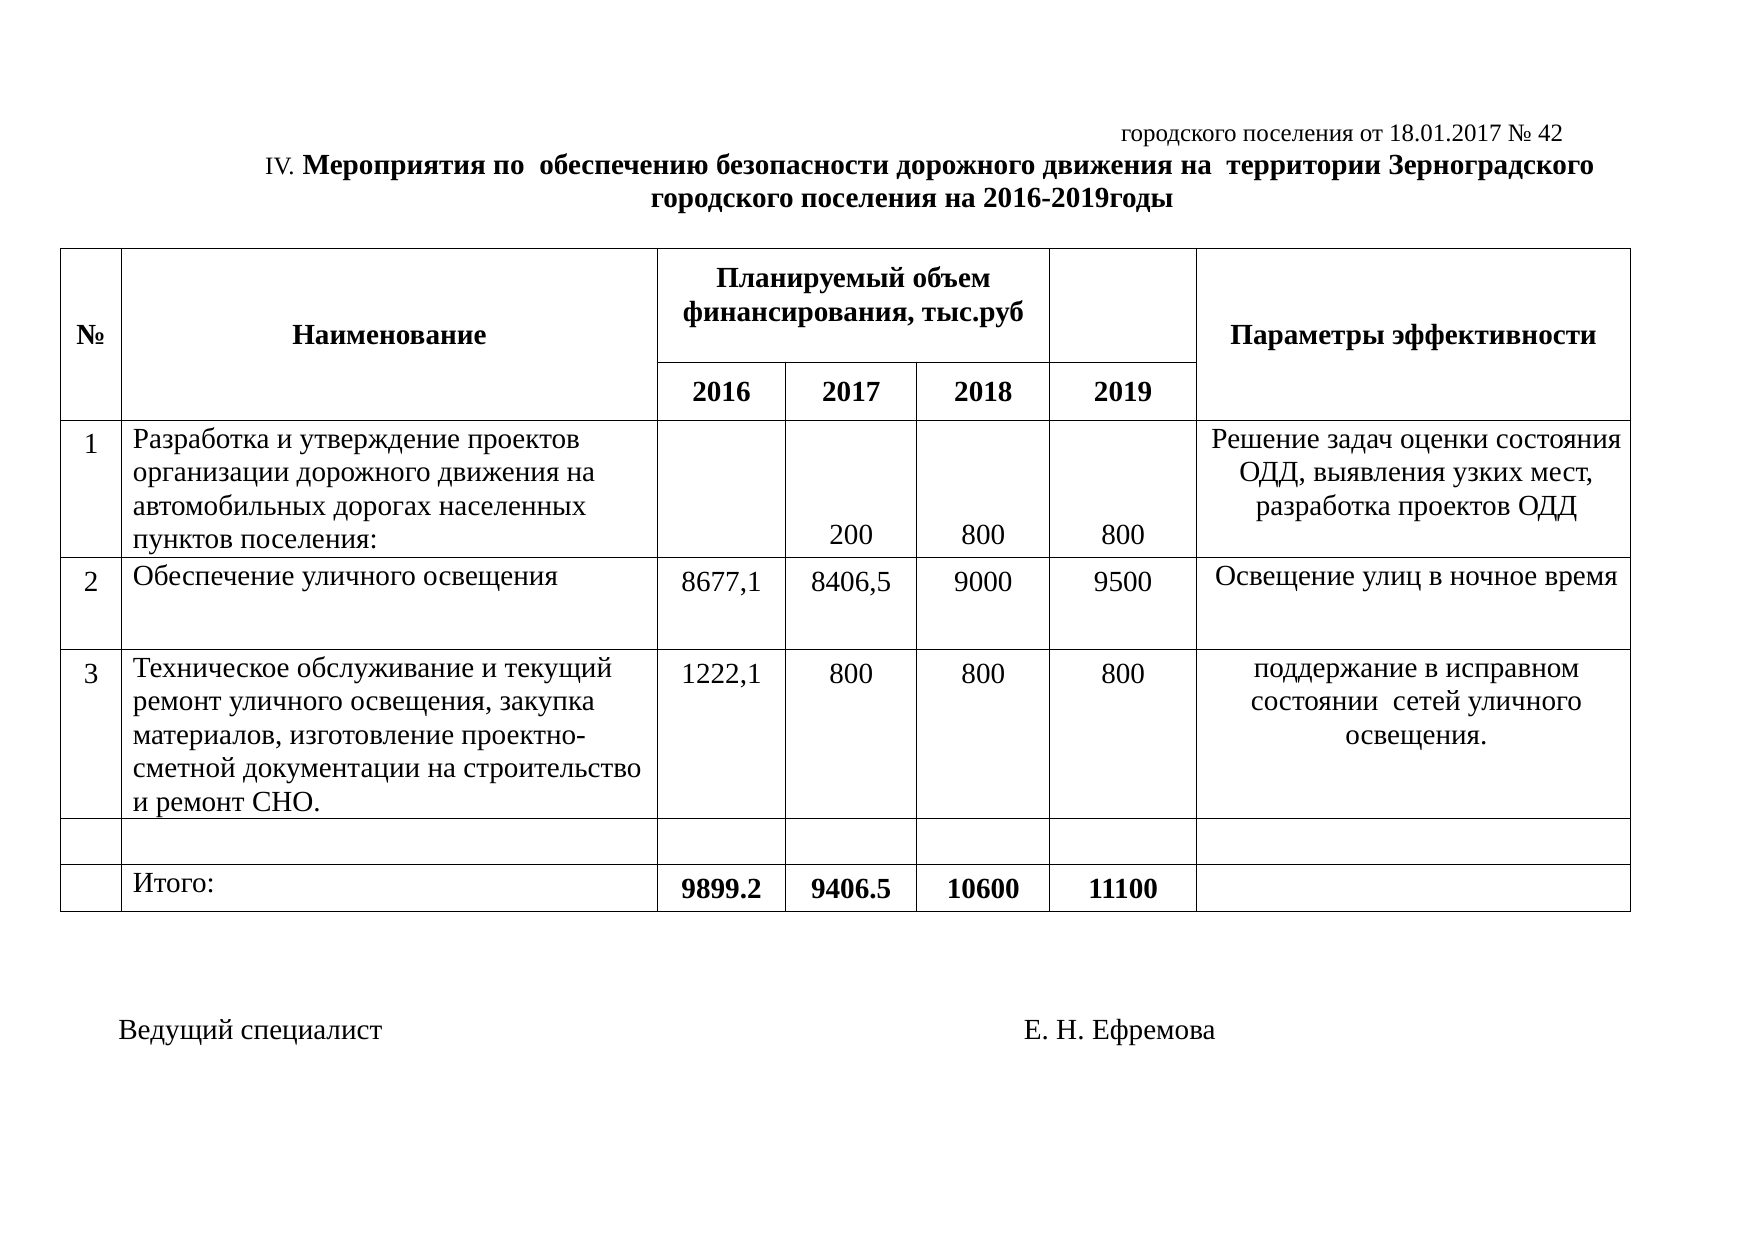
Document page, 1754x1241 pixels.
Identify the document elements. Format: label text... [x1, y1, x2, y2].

list городского поселения на 2016-2019годы [231, 180, 1636, 214]
table_cell [658, 421, 785, 557]
table_cell 9899,2 [658, 865, 785, 911]
table_cell 1 [61, 421, 121, 557]
table_cell 9000 [917, 558, 1049, 649]
table_header Параметры эффективности [1197, 249, 1630, 420]
text городского поселения от 18.01.2017 № 42 [118, 118, 1636, 147]
table_cell Разработка и утверждение проектов организации дорожного движения на автомобильных дорогах населенных пунктов поселения: [122, 421, 657, 557]
table_header Планируемый объем финансирования, тыс.руб [658, 249, 1049, 362]
table_cell 2018 [917, 363, 1049, 420]
table_cell [122, 819, 657, 864]
table_cell 1222,1 [658, 650, 785, 818]
table_cell Решение задач оценки состояния ОДД, выявления узких мест, разработка проектов ОДД [1197, 421, 1630, 557]
table_cell 8677,1 [658, 558, 785, 649]
table_cell 800 [1050, 421, 1196, 557]
table_cell Итого: [122, 865, 657, 911]
table_cell 800 [786, 650, 916, 818]
table_cell 8406,5 [786, 558, 916, 649]
table_cell 800 [917, 421, 1049, 557]
table_cell [786, 819, 916, 864]
table_cell 9500 [1050, 558, 1196, 649]
table_cell 2016 [658, 363, 785, 420]
table_cell 200 [786, 421, 916, 557]
table_cell [917, 819, 1049, 864]
table_cell 9406,5 [786, 865, 916, 911]
table_cell 2 [61, 558, 121, 649]
table_cell 3 [61, 650, 121, 818]
table_header [1050, 249, 1196, 362]
table_header Наименование [122, 249, 657, 420]
table_cell Техническое обслуживание и текущий ремонт уличного освещения, закупка материалов, изготовление проектно-сметной документации на строительство и ремонт СНО. [122, 650, 657, 818]
table_cell 800 [917, 650, 1049, 818]
table_cell [1197, 819, 1630, 864]
table_cell Обеспечение уличного освещения [122, 558, 657, 649]
table_cell 800 [1050, 650, 1196, 818]
text Ведущий специалист Е. Н. Ефремова [118, 1012, 1636, 1046]
table_cell 2019 [1050, 363, 1196, 420]
table_cell 10600 [917, 865, 1049, 911]
table_cell [61, 819, 121, 864]
list Мероприятия по обеспечению безопасности дорожного движения на территории Зерноградского [231, 147, 1636, 180]
table_cell 11100 [1050, 865, 1196, 911]
table_header № [61, 249, 121, 420]
table_cell [1197, 865, 1630, 911]
table_cell Освещение улиц в ночное время [1197, 558, 1630, 649]
table_cell 2017 [786, 363, 916, 420]
table_cell [61, 865, 121, 911]
table_cell поддержание в исправном состоянии сетей уличного освещения. [1197, 650, 1630, 818]
table_cell [658, 819, 785, 864]
table_cell [1050, 819, 1196, 864]
